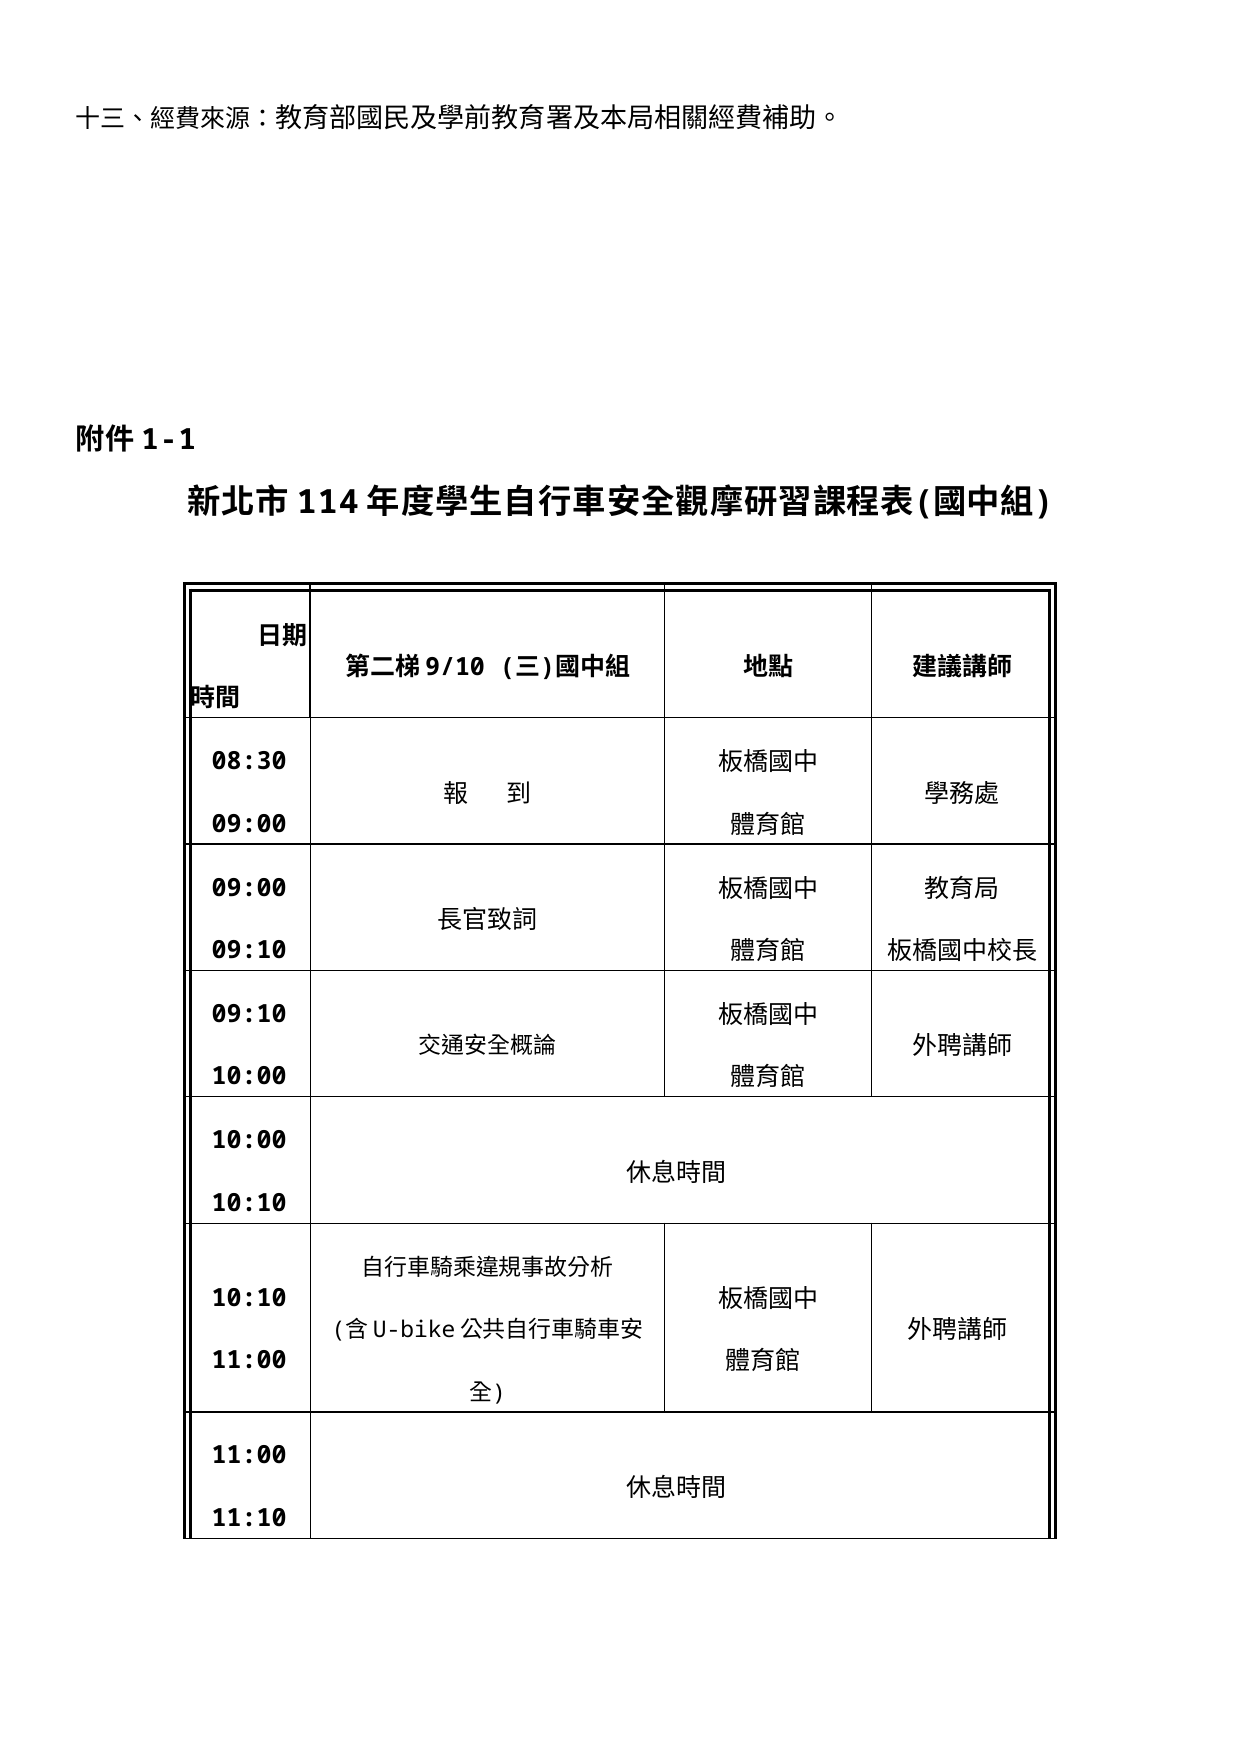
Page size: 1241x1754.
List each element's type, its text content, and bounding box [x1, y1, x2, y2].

table_cell 自行車騎乘違規事故分析 (含U-bike公共自行車騎車安全) [311, 1224, 664, 1411]
table_cell 外聘講師 [872, 1224, 1048, 1411]
table_header 建議講師 [872, 585, 1053, 717]
text 新北市114年度學生自行車安全觀摩研習課程表(國中組) [75, 457, 1165, 520]
table_cell 交通安全概論 [311, 971, 664, 1096]
table_header [311, 585, 664, 589]
table_cell 休息時間 [311, 1097, 1048, 1222]
table_cell 板橋國中 體育館 [665, 845, 871, 970]
table_header 日期 時間 [188, 585, 309, 717]
table_header 第二梯9/10 (三)國中組 [311, 592, 664, 717]
table_cell 10:10 11:00 [192, 1224, 310, 1411]
table_cell 板橋國中 體育館 [665, 718, 871, 843]
table_cell 09:10 10:00 [192, 971, 310, 1096]
table_cell 報 到 [311, 718, 664, 843]
table_cell 長官致詞 [311, 845, 664, 970]
table_cell 09:00 09:10 [192, 845, 310, 970]
text 十三、經費來源：教育部國民及學前教育署及本局相關經費補助。 [75, 96, 1165, 135]
table_cell 11:00 11:10 [192, 1413, 310, 1537]
table_cell 休息時間 [311, 1413, 1048, 1537]
table_cell 教育局 板橋國中校長 [872, 845, 1048, 970]
table_cell 板橋國中 體育館 [665, 971, 871, 1096]
table_header [665, 585, 871, 589]
text 附件1-1 [75, 395, 1165, 457]
table_header 地點 [665, 592, 871, 717]
table_cell 外聘講師 [872, 971, 1048, 1096]
table_cell 08:30 09:00 [192, 718, 310, 843]
table_cell 10:00 10:10 [192, 1097, 310, 1222]
table_cell 學務處 [872, 718, 1048, 843]
table_cell 板橋國中 體育館 [665, 1224, 871, 1411]
